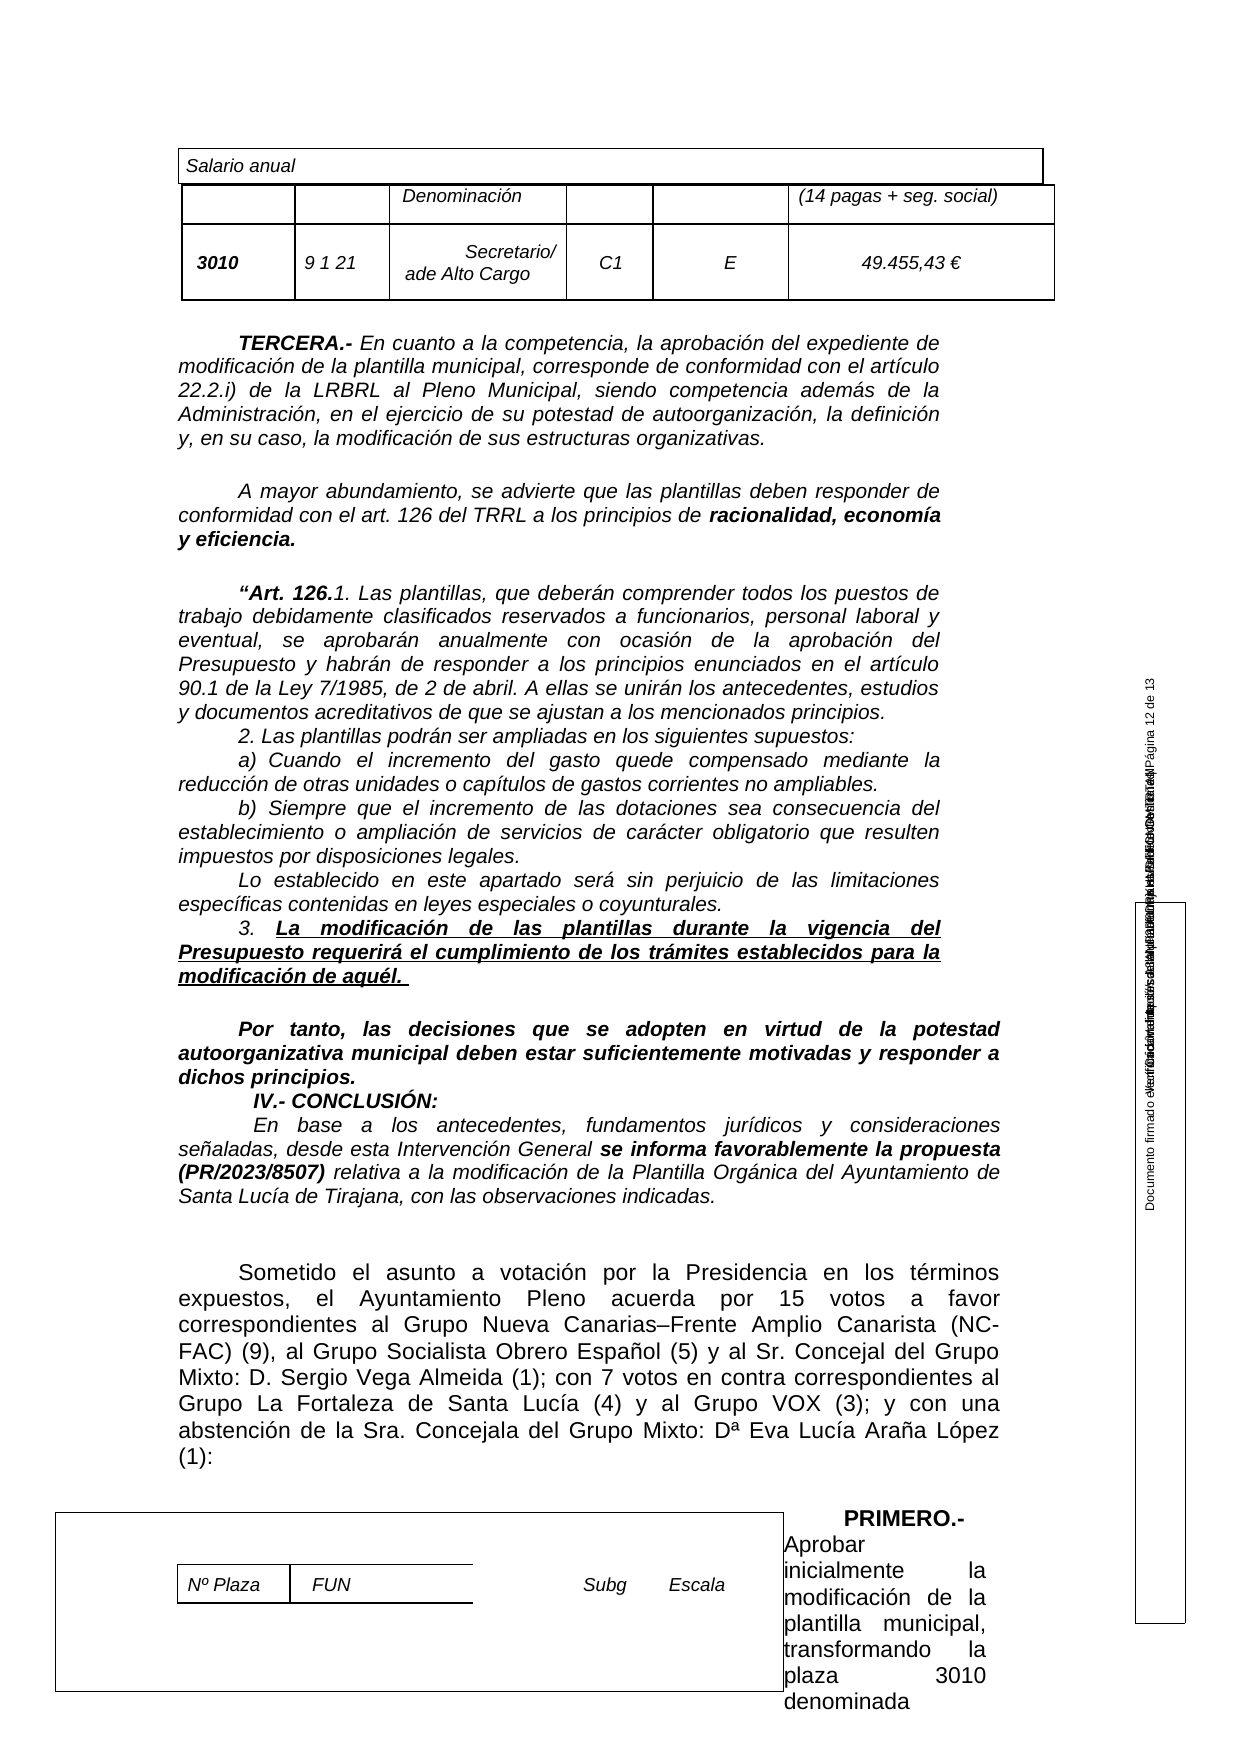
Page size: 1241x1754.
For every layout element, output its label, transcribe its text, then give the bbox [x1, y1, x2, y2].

text A mayor abundamiento, se advierte que las plantillas deben responder de conformidad con el art. 126 del TRRL a los principios de racionalidad, economía y eficiencia. [178, 480, 941, 552]
text 2. Las plantillas podrán ser ampliadas en los siguientes supuestos: [238, 724, 1061, 748]
table_header [183, 186, 294, 223]
text Lo establecido en este apartado será sin perjuicio de las limitaciones específicas contenidas en leyes especiales o coyunturales. [178, 868, 941, 916]
text PRIMERO.- Aprobar inicialmente la modificación de la plantilla municipal, transformando la plaza 3010 denominada “Técnico Superior de alto cargo” (Subgrupo A1) en denominada “Secretario de Alto Cargo” (Subgrupo C1), debiendo quedar la plaza 3010 en la plantilla tras su modificación de la siguiente manera: [178, 1506, 986, 1715]
text Salario anual [179, 149, 1042, 183]
table_header Denominación [390, 186, 566, 223]
text Sometido el asunto a votación por la Presidencia en los términos expuestos, el Ayuntamiento Pleno acuerda por 15 votos a favor correspondientes al Grupo Nueva Canarias–Frente Amplio Canarista (NC-FAC) (9), al Grupo Socialista Obrero Español (5) y al Sr. Concejal del Grupo Mixto: D. Sergio Vega Almeida (1); con 7 votos en contra correspondientes al Grupo La Fortaleza de Santa Lucía (4) y al Grupo VOX (3); y con una abstención de la Sra. Concejala del Grupo Mixto: Dª Eva Lucía Araña López (1): [178, 1259, 1001, 1470]
list Cuando el incremento del gasto quede compensado mediante la reducción de otras unidades o capítulos de gastos corrientes no ampliables. [178, 748, 941, 796]
table_header [296, 186, 389, 223]
table_cell Secretario/ ade Alto Cargo [390, 225, 566, 299]
text IV.- CONCLUSIÓN: [253, 1089, 1061, 1113]
table_header [654, 186, 788, 223]
text 3. La modificación de las plantillas durante la vigencia del Presupuesto requerirá el cumplimiento de los trámites establecidos para la [178, 916, 941, 961]
text TERCERA.- En cuanto a la competencia, la aprobación del expediente de modificación de la plantilla municipal, corresponde de conformidad con el artículo 22.2.i) de la LRBRL al Pleno Municipal, siendo competencia además de la Administración, en el ejercicio de su potestad de autoorganización, la definición y, en su caso, la modificación de sus estructuras organizativas. [178, 331, 941, 451]
text modificación de aquél. [178, 962, 941, 988]
table_header (14 pagas + seg. social) [789, 186, 1054, 223]
text “Art. 126.1. Las plantillas, que deberán comprender todos los puestos de trabajo debidamente clasificados reservados a funcionarios, personal laboral y eventual, se aprobarán anualmente con ocasión de la aprobación del Presupuesto y habrán de responder a los principios enunciados en el artículo 90.1 de la Ley 7/1985, de 2 de abril. A ellas se unirán los antecedentes, estudios y documentos acreditativos de que se ajustan a los mencionados principios. [178, 581, 941, 724]
table_cell E [654, 225, 788, 299]
table_cell 3010 [183, 225, 294, 299]
text Por tanto, las decisiones que se adopten en virtud de la potestad autoorganizativa municipal deben estar suficientemente motivadas y responder a dichos principios. [178, 1017, 1001, 1089]
text En base a los antecedentes, fundamentos jurídicos y consideraciones señaladas, desde esta Intervención General se informa favorablemente la propuesta (PR/2023/8507) relativa a la modificación de la Plantilla Orgánica del Ayuntamiento de Santa Lucía de Tirajana, con las observaciones indicadas. [178, 1113, 1001, 1208]
table_cell C1 [567, 225, 652, 299]
table_cell 49.455,43 € [789, 225, 1054, 299]
table_header [567, 186, 652, 223]
list Siempre que el incremento de las dotaciones sea consecuencia del establecimiento o ampliación de servicios de carácter obligatorio que resulten impuestos por disposiciones legales. [178, 796, 941, 868]
table_cell 9 1 21 [296, 225, 389, 299]
